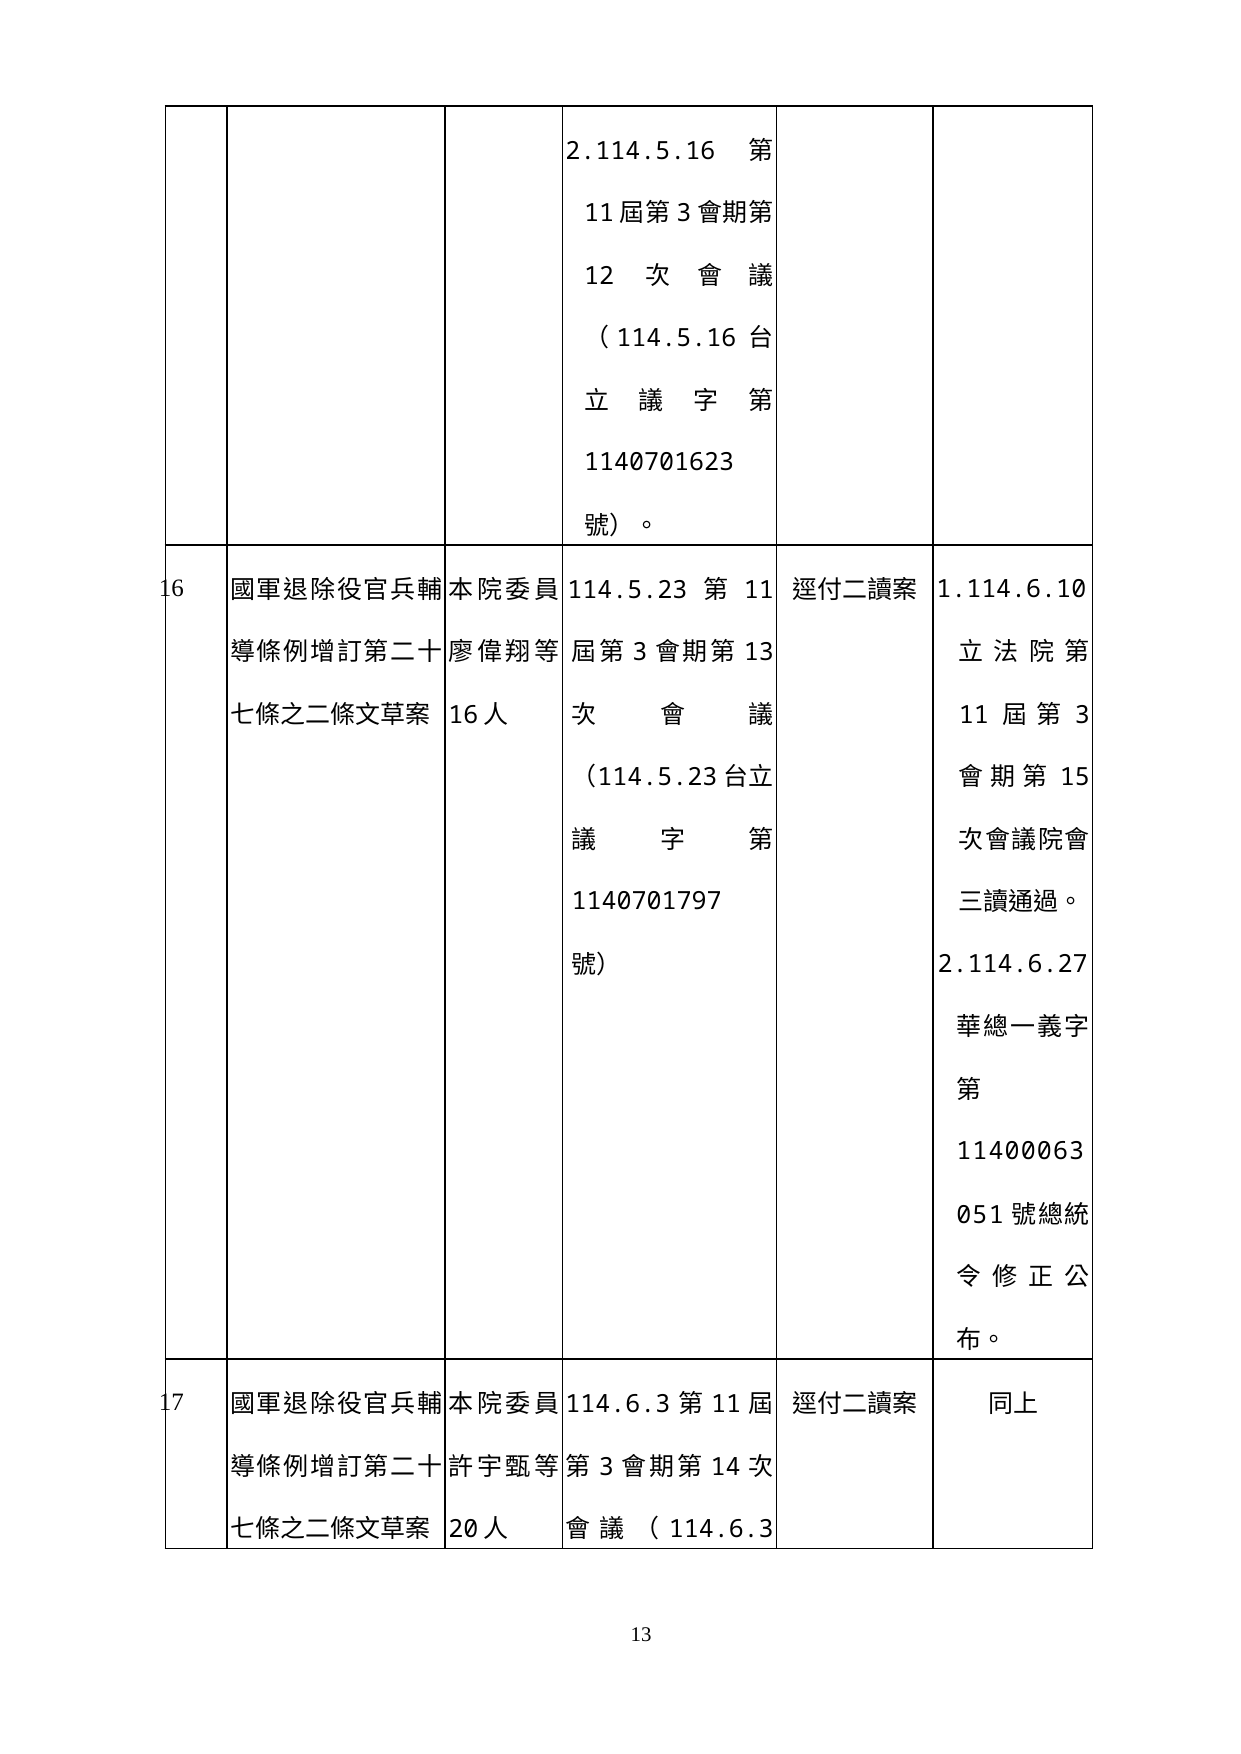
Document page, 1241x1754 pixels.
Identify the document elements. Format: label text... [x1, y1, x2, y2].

table_cell 2.114.5.16第11屆第3會期第12次會議（114.5.16台立議字第1140701623號）。 [563, 107, 776, 544]
table_cell 114.5.23第11屆第3會期第13次會議（114.5.23台立議字第1140701797號） [563, 546, 776, 1358]
table_cell [777, 107, 932, 544]
table_cell [228, 107, 444, 544]
table_cell 同上 [934, 1360, 1092, 1547]
table_cell 本院委員廖偉翔等16人 [446, 546, 562, 1358]
table_cell [166, 1360, 226, 1547]
table_cell 本院委員許宇甄等20人 [446, 1360, 562, 1547]
table_cell [446, 107, 562, 544]
table_cell [166, 107, 226, 544]
table_cell 逕付二讀案 [777, 1360, 932, 1547]
table_cell 1.114.6.10立法院第11屆第3會期第15次會議院會三讀通過。 2.114.6.27華總一義字第11400063051號總統令修正公布。 [934, 546, 1092, 1358]
table_cell [934, 107, 1092, 544]
table_cell [166, 546, 226, 1358]
table_cell 114.6.3第11屆第3會期第14次會議（114.6.3 [563, 1360, 776, 1547]
table_cell 國軍退除役官兵輔導條例增訂第二十七條之二條文草案 [228, 1360, 444, 1547]
table_cell 逕付二讀案 [777, 546, 932, 1358]
table_cell 國軍退除役官兵輔導條例增訂第二十七條之二條文草案 [228, 546, 444, 1358]
